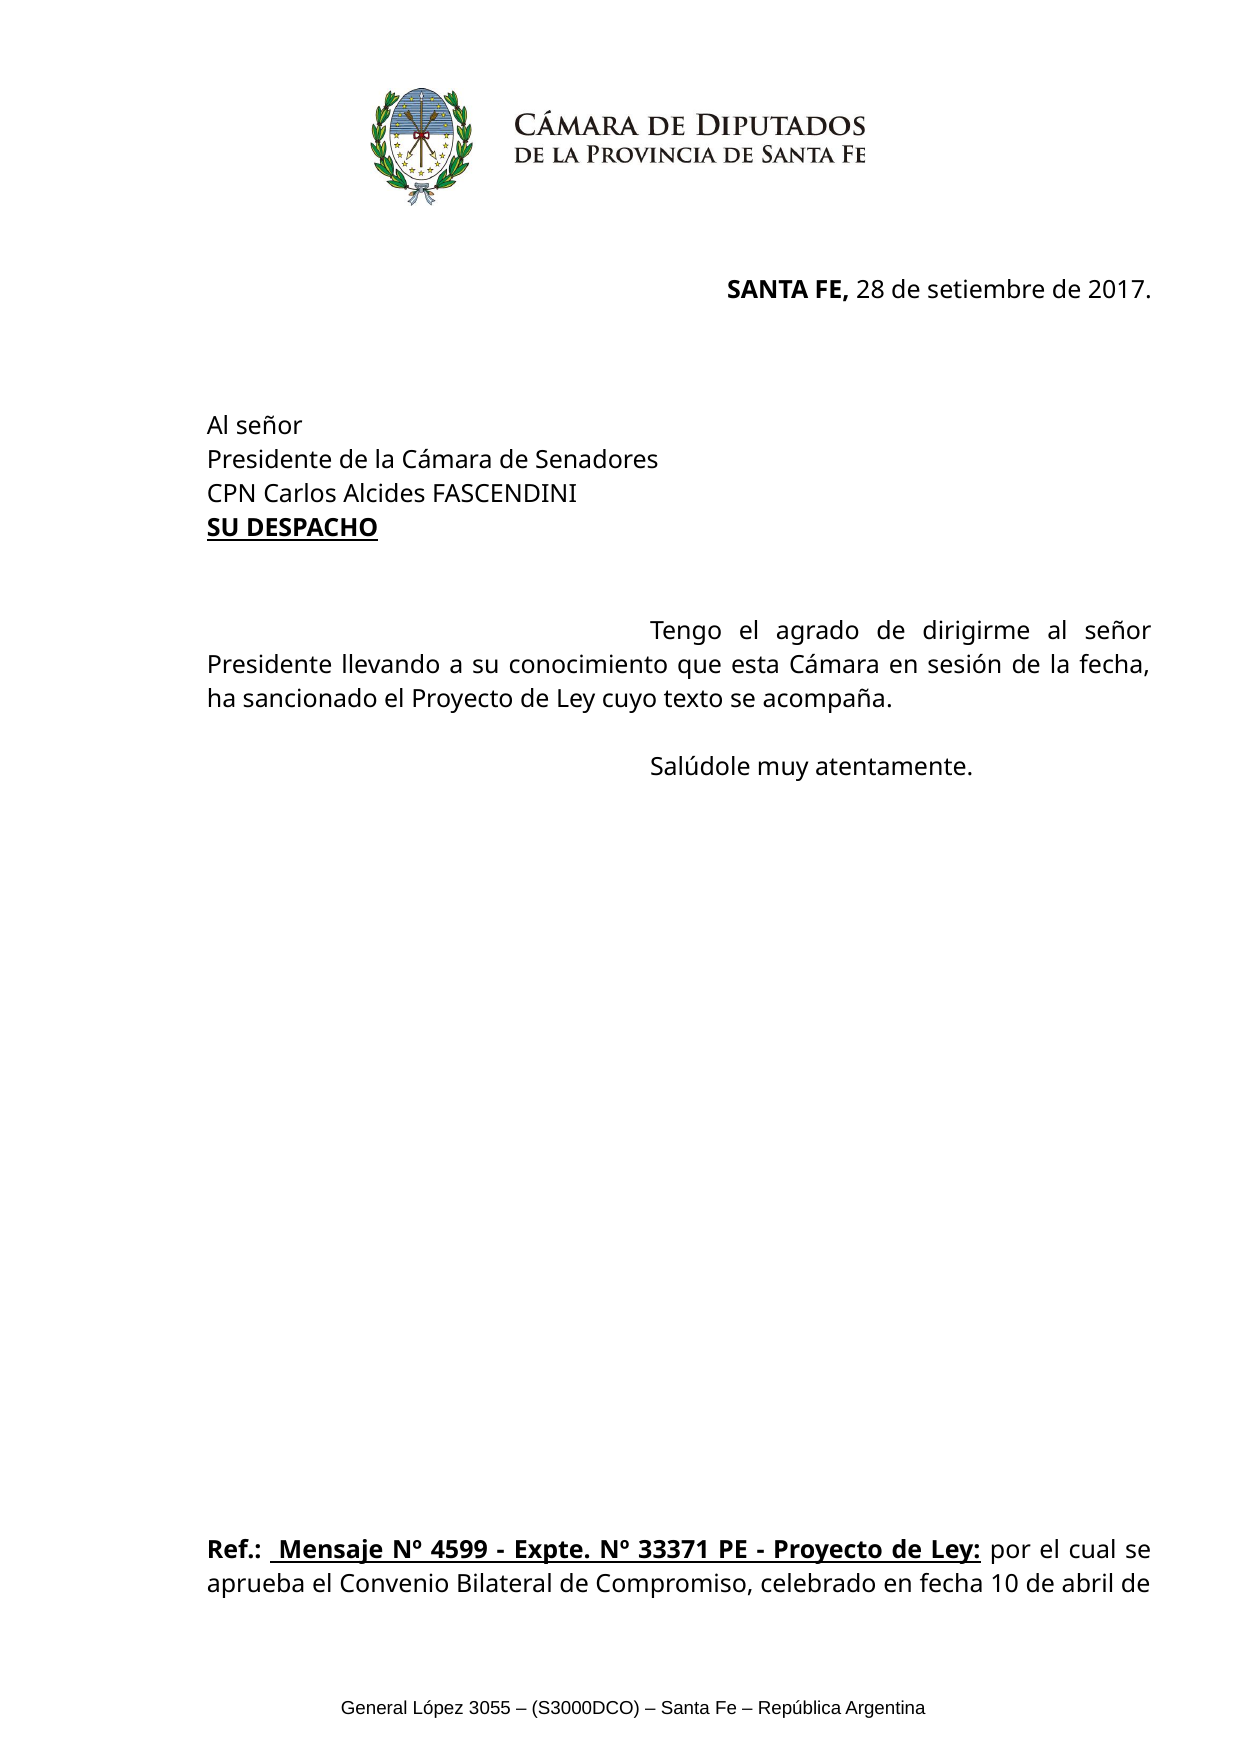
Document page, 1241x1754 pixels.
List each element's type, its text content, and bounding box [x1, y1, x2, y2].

text Ref.: Mensaje Nº 4599 - Expte. Nº 33371 PE - Proyecto de Ley: por el cual se aprueba el Convenio Bilateral de Compromiso, celebrado en fecha 10 de abril de [207, 1532, 1152, 1600]
text SANTA FE, 28 de setiembre de 2017. [207, 272, 1152, 306]
picture [370, 88, 866, 210]
text CPN Carlos Alcides FASCENDINI [207, 476, 1152, 510]
text Salúdole muy atentamente. [207, 748, 1152, 783]
text Al señor [207, 408, 1152, 442]
text SU DESPACHO [207, 510, 1152, 544]
text Tengo el agrado de dirigirme al señor Presidente llevando a su conocimiento que esta Cámara en sesión de la fecha, ha sancionado el Proyecto de Ley cuyo texto se acompaña. [207, 612, 1152, 714]
text Presidente de la Cámara de Senadores [207, 442, 1152, 476]
